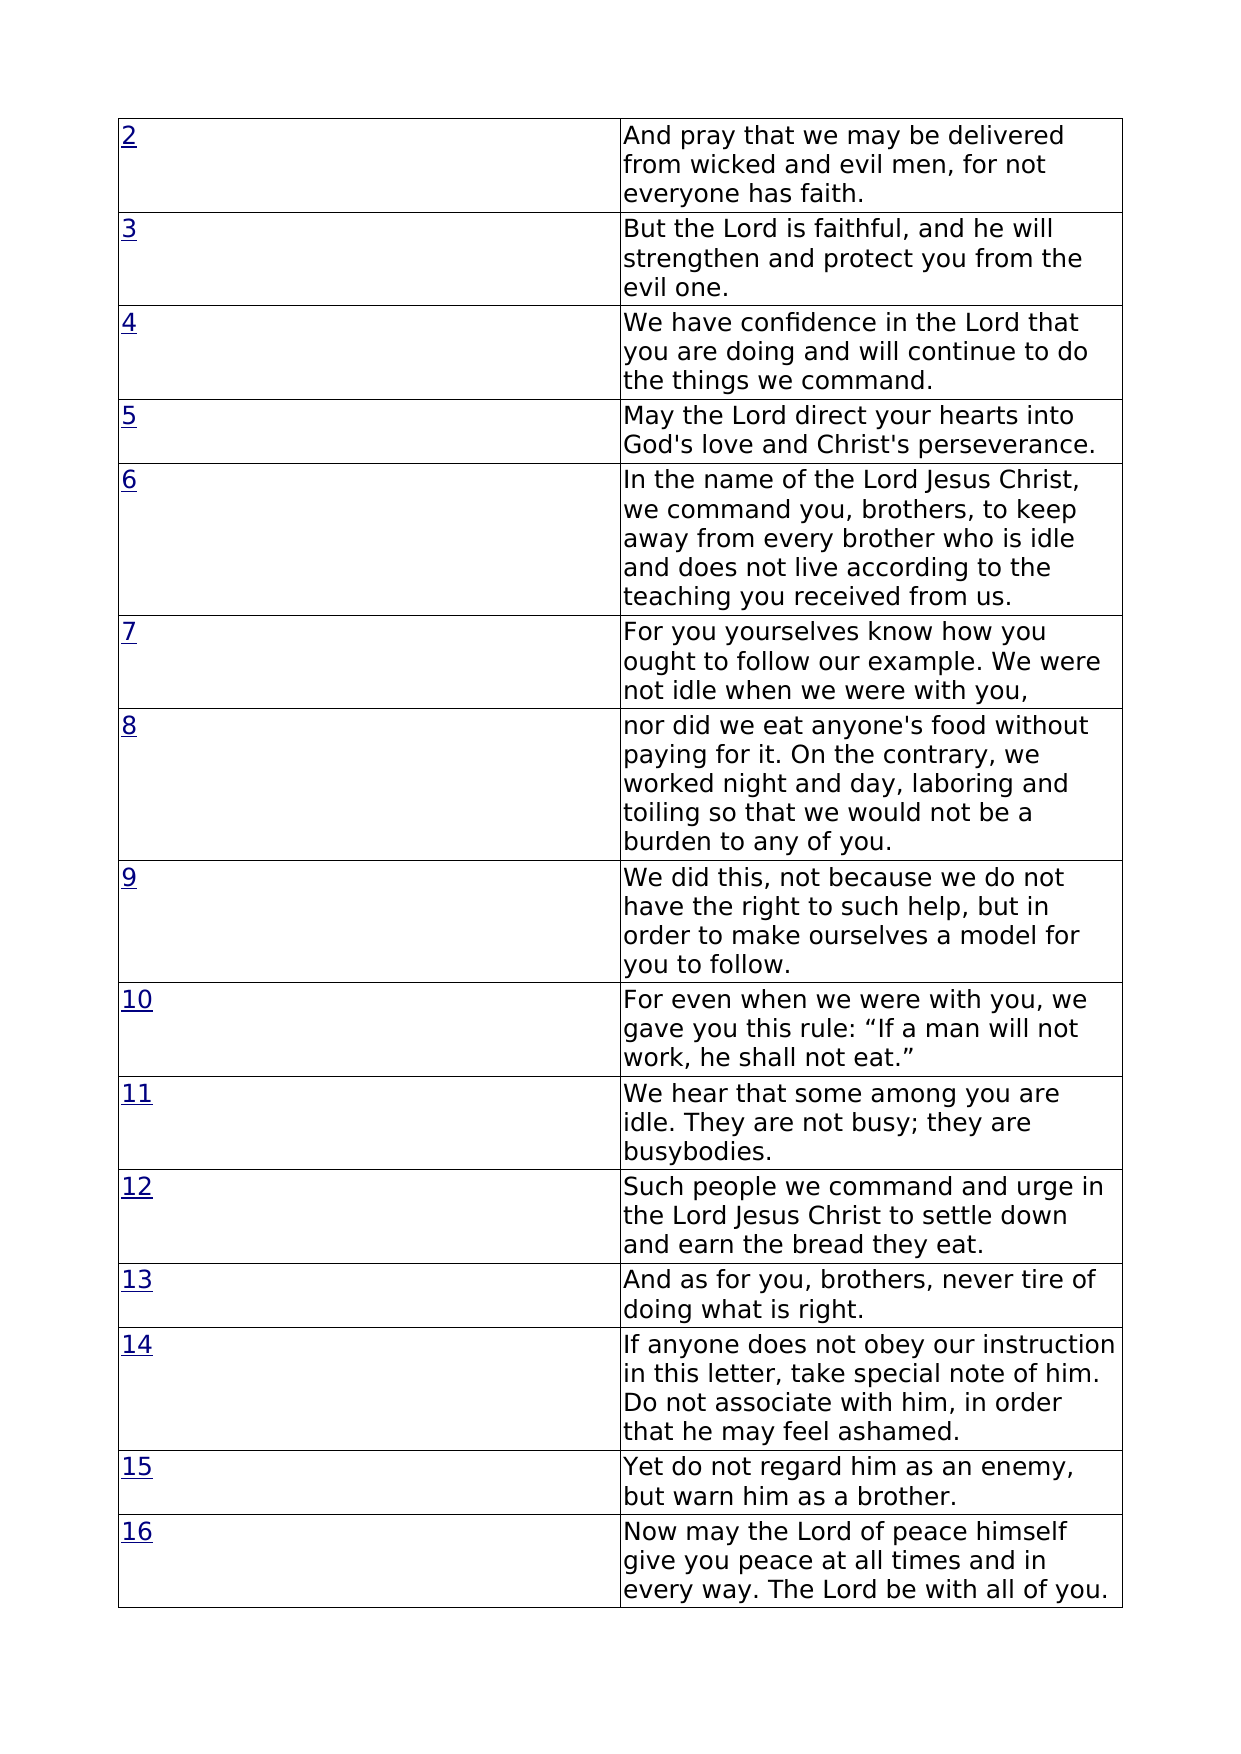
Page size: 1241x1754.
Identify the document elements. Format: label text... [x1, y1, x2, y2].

table_cell Such people we command and urge in the Lord Jesus Christ to settle down and earn the bread they eat. [621, 1170, 1122, 1263]
table_cell Yet do not regard him as an enemy, but warn him as a brother. [621, 1451, 1122, 1514]
table_cell And as for you, brothers, never tire of doing what is right. [621, 1264, 1122, 1327]
table_cell 4 [119, 306, 620, 398]
table_cell We did this, not because we do not have the right to such help, but in order to make ourselves a model for you to follow. [621, 861, 1122, 982]
table_cell 11 [119, 1077, 620, 1169]
table_cell 7 [119, 616, 620, 708]
table_cell 16 [119, 1515, 620, 1607]
table_cell If anyone does not obey our instruction in this letter, take special note of him. Do not associate with him, in order that he may feel ashamed. [621, 1328, 1122, 1449]
table_cell We hear that some among you are idle. They are not busy; they are busybodies. [621, 1077, 1122, 1169]
table_cell 2 [119, 119, 620, 212]
table_cell May the Lord direct your hearts into God's love and Christ's perseverance. [621, 400, 1122, 463]
table_cell 8 [119, 709, 620, 860]
table_cell For even when we were with you, we gave you this rule: “If a man will not work, he shall not eat.” [621, 983, 1122, 1076]
table_cell In the name of the Lord Jesus Christ, we command you, brothers, to keep away from every brother who is idle and does not live according to the teaching you received from us. [621, 464, 1122, 614]
table_cell But the Lord is faithful, and he will strengthen and protect you from the evil one. [621, 213, 1122, 305]
table_cell 13 [119, 1264, 620, 1327]
table_cell nor did we eat anyone's food without paying for it. On the contrary, we worked night and day, laboring and toiling so that we would not be a burden to any of you. [621, 709, 1122, 860]
table_cell For you yourselves know how you ought to follow our example. We were not idle when we were with you, [621, 616, 1122, 708]
table_cell 6 [119, 464, 620, 614]
table_cell And pray that we may be delivered from wicked and evil men, for not everyone has faith. [621, 119, 1122, 212]
table_cell Now may the Lord of peace himself give you peace at all times and in every way. The Lord be with all of you. [621, 1515, 1122, 1607]
table_cell 10 [119, 983, 620, 1076]
table_cell 9 [119, 861, 620, 982]
table_cell 3 [119, 213, 620, 305]
table_cell 15 [119, 1451, 620, 1514]
table_cell 12 [119, 1170, 620, 1263]
table_cell 14 [119, 1328, 620, 1449]
table_cell 5 [119, 400, 620, 463]
table_cell We have confidence in the Lord that you are doing and will continue to do the things we command. [621, 306, 1122, 398]
